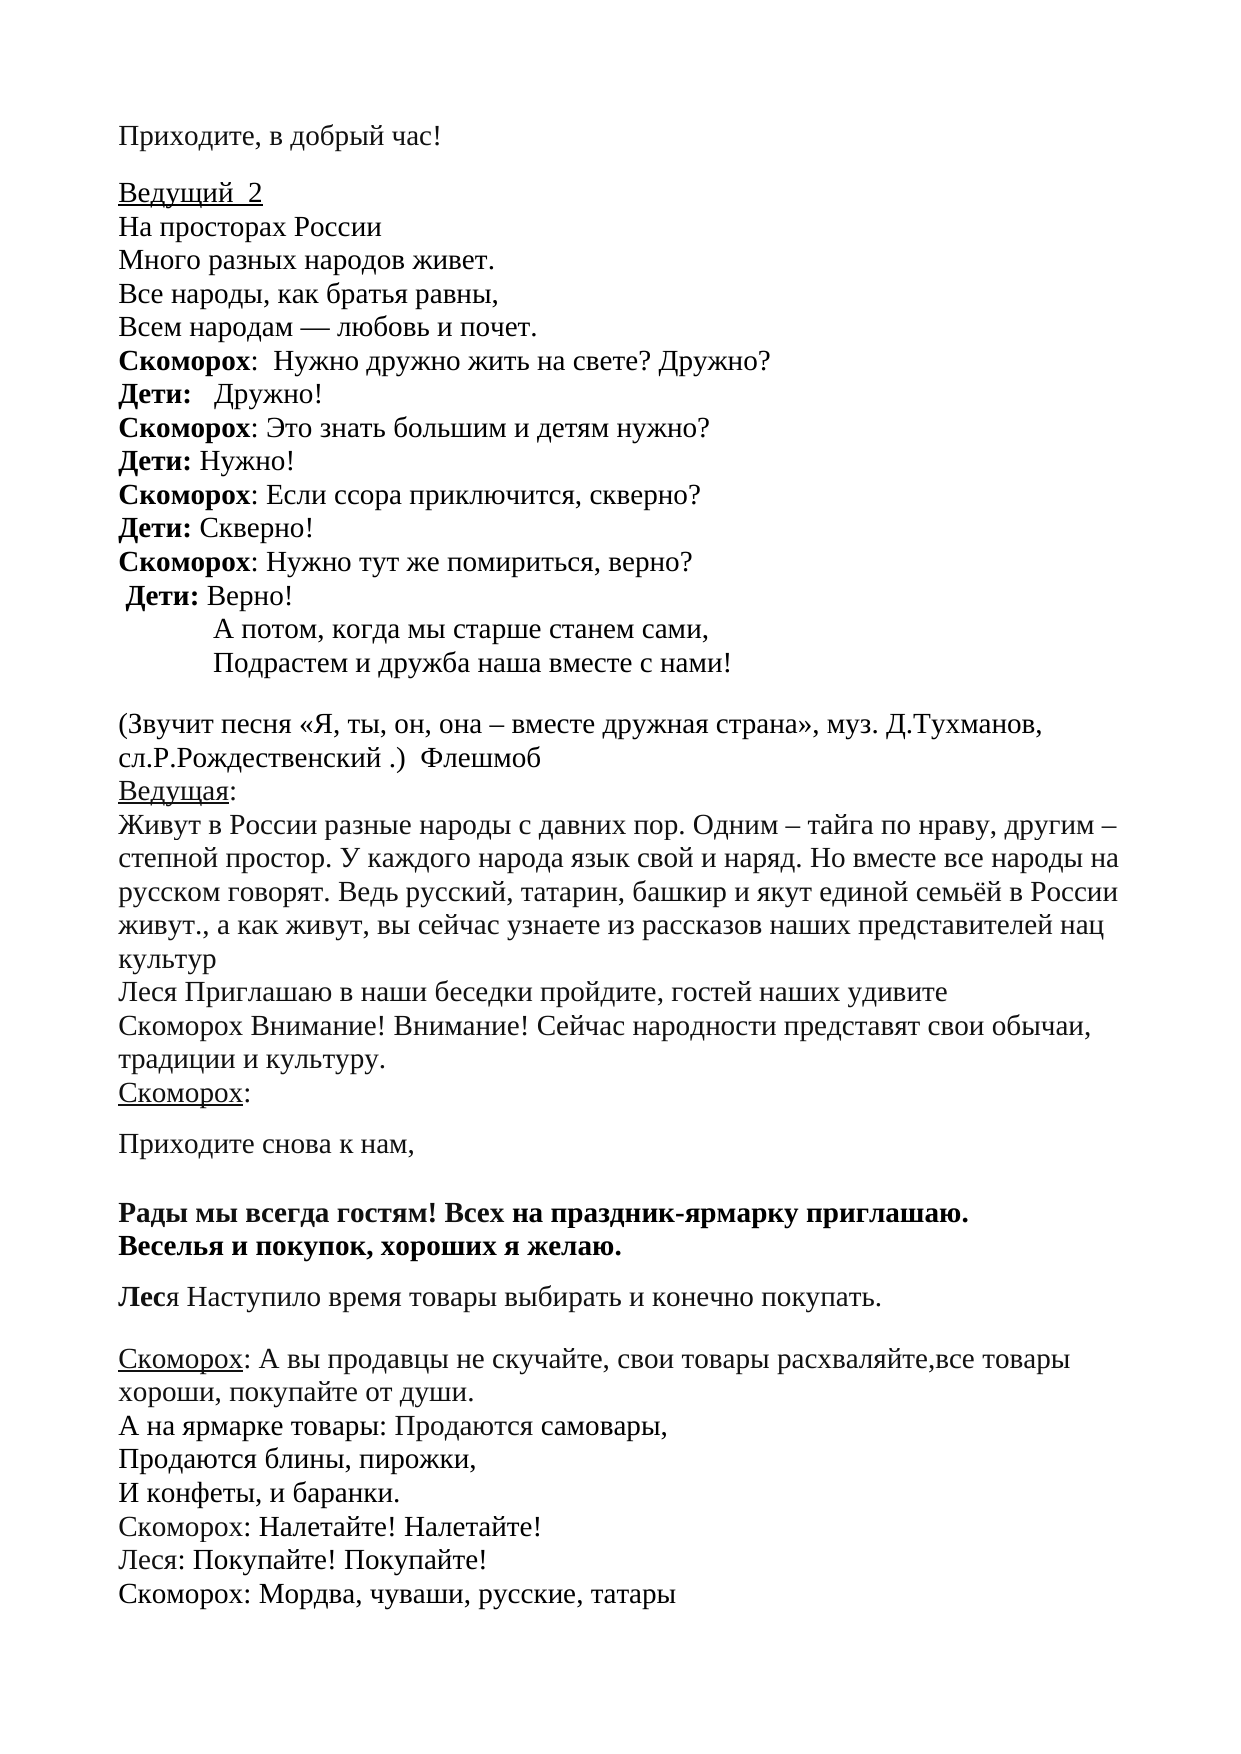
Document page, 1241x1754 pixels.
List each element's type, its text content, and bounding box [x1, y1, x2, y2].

text Дети: Дружно! [118, 376, 1122, 410]
text Скоморох: Нужно тут же помириться, верно? [118, 544, 1122, 578]
text Ведущая: [118, 773, 1122, 807]
text Леся Наступило время товары выбирать и конечно покупать. [118, 1279, 1122, 1313]
text Приходите, в добрый час! [118, 118, 1122, 152]
text Все народы, как братья равны, [118, 276, 1122, 309]
text Ведущий 2 [118, 175, 1122, 209]
text Дети: Верно! [118, 578, 1122, 611]
text Скоморох: [118, 1075, 1122, 1109]
text Дети: Нужно! [118, 443, 1122, 477]
text Скоморох Внимание! Внимание! Сейчас народности представят свои обычаи, традиции и культуру. [118, 1008, 1122, 1075]
text Рады мы всегда гостям! Всех на праздник-ярмарку приглашаю. Веселья и покупок, хороших я желаю. [118, 1195, 1122, 1262]
text Дети: Скверно! [118, 511, 1122, 544]
text Скоморох: Мордва, чуваши, русские, татары [118, 1576, 1122, 1609]
text (Звучит песня «Я, ты, он, она – вместе дружная страна», муз. Д.Тухманов, сл.Р.Рождественский .) Флешмоб [118, 706, 1122, 773]
text Всем народам — любовь и почет. [118, 309, 1122, 343]
text Скоморох: А вы продавцы не скучайте, свои товары расхваляйте,все товары хороши, покупайте от души. [118, 1341, 1122, 1408]
text Живут в России разные народы с давних пор. Одним – тайга по нраву, другим – степной простор. У каждого народа язык свой и наряд. Но вместе все народы на русском говорят. Ведь русский, татарин, башкир и якут единой семьёй в России живут., а как живут, вы сейчас узнаете из рассказов наших представителей нац культур [118, 807, 1122, 974]
text Подрастем и дружба наша вместе с нами! [118, 645, 1122, 678]
text Много разных народов живет. [118, 242, 1122, 276]
text Приходите снова к нам, [118, 1126, 1122, 1160]
text Скоморох: Если ссора приключится, скверно? [118, 477, 1122, 511]
text На просторах России [118, 209, 1122, 242]
text Леся Приглашаю в наши беседки пройдите, гостей наших удивите [118, 974, 1122, 1008]
text А на ярмарке товары: Продаются самовары, Продаются блины, пирожки, И конфеты, и баранки. Скоморох: Налетайте! Налетайте! Леся: Покупайте! Покупайте! [118, 1408, 1122, 1576]
text Скоморох: Это знать большим и детям нужно? [118, 410, 1122, 443]
text А потом, когда мы старше станем сами, [118, 611, 1122, 645]
text Скоморох: Нужно дружно жить на свете? Дружно? [118, 343, 1122, 376]
